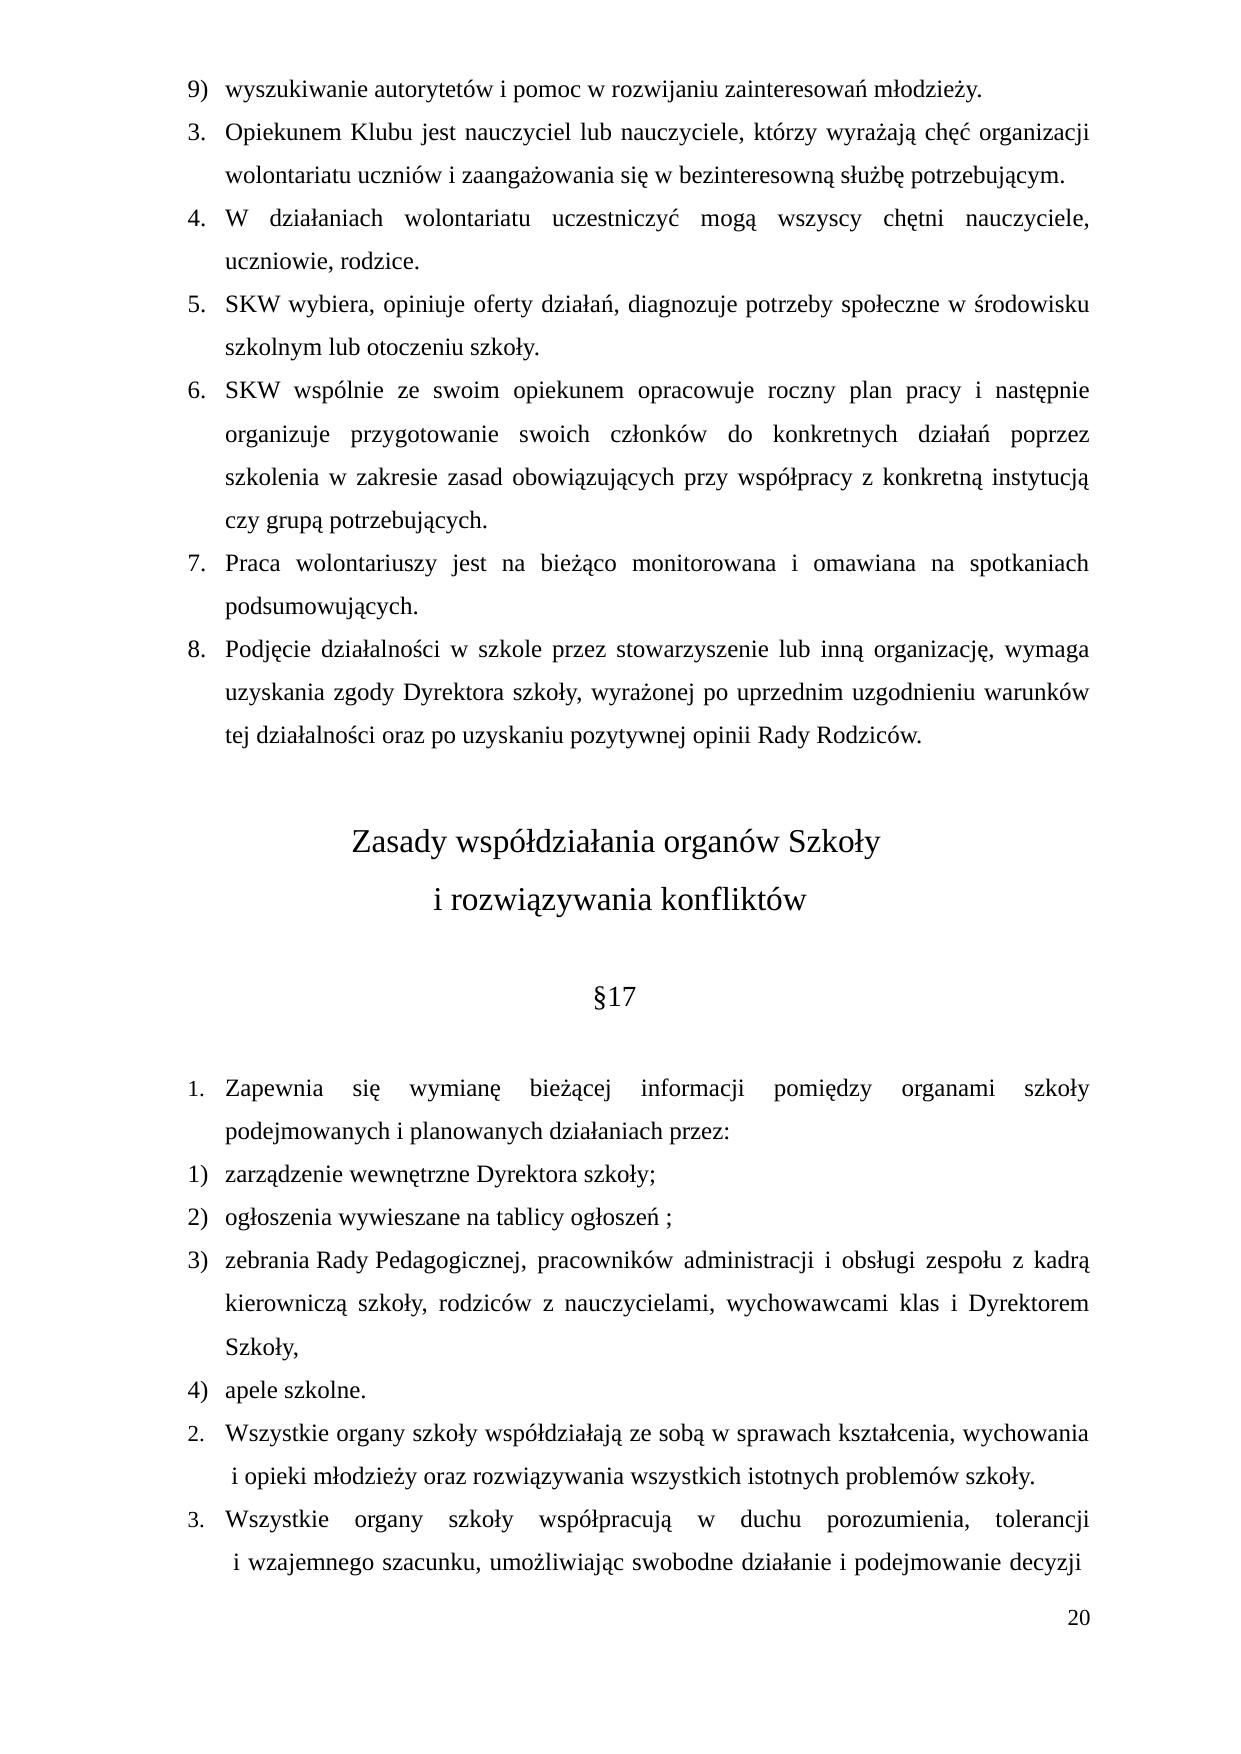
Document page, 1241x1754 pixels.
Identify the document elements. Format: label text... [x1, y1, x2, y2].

list ogłoszenia wywieszane na tablicy ogłoszeń ; [187, 1202, 1090, 1231]
list Zapewnia się wymianę bieżącej informacji pomiędzy organami szkoły podejmowanych i planowanych działaniach przez: [187, 1073, 1090, 1145]
list apele szkolne. [187, 1375, 1090, 1403]
list Podjęcie działalności w szkole przez stowarzyszenie lub inną organizację, wymaga uzyskania zgody Dyrektora szkoły, wyrażonej po uprzednim uzgodnieniu warunków tej działalności oraz po uzyskaniu pozytywnej opinii Rady Rodziców. [187, 634, 1090, 749]
text §17 [519, 979, 1090, 1013]
text Zasady współdziałania organów Szkoły i rozwiązywania konfliktów [150, 821, 1090, 917]
list SKW wybiera, opiniuje oferty działań, diagnozuje potrzeby społeczne w środowisku szkolnym lub otoczeniu szkoły. [187, 289, 1090, 361]
list Wszystkie organy szkoły współpracują w duchu porozumienia, tolerancji i wzajemnego szacunku, umożliwiając swobodne działanie i podejmowanie decyzji [187, 1504, 1090, 1576]
list Opiekunem Klubu jest nauczyciel lub nauczyciele, którzy wyrażają chęć organizacji wolontariatu uczniów i zaangażowania się w bezinteresowną służbę potrzebującym. [187, 117, 1090, 189]
list Wszystkie organy szkoły współdziałają ze sobą w sprawach kształcenia, wychowania i opieki młodzieży oraz rozwiązywania wszystkich istotnych problemów szkoły. [187, 1418, 1090, 1490]
list zebrania Rady Pedagogicznej, pracowników administracji i obsługi zespołu z kadrą kierowniczą szkoły, rodziców z nauczycielami, wychowawcami klas i Dyrektorem Szkoły, [187, 1245, 1090, 1360]
list W działaniach wolontariatu uczestniczyć mogą wszyscy chętni nauczyciele, uczniowie, rodzice. [187, 203, 1090, 275]
list wyszukiwanie autorytetów i pomoc w rozwijaniu zainteresowań młodzieży. [187, 74, 1090, 102]
list zarządzenie wewnętrzne Dyrektora szkoły; [187, 1159, 1090, 1188]
list SKW wspólnie ze swoim opiekunem opracowuje roczny plan pracy i następnie organizuje przygotowanie swoich członków do konkretnych działań poprzez szkolenia w zakresie zasad obowiązujących przy współpracy z konkretną instytucją czy grupą potrzebujących. [187, 376, 1090, 534]
list Praca wolontariuszy jest na bieżąco monitorowana i omawiana na spotkaniach podsumowujących. [187, 548, 1090, 620]
